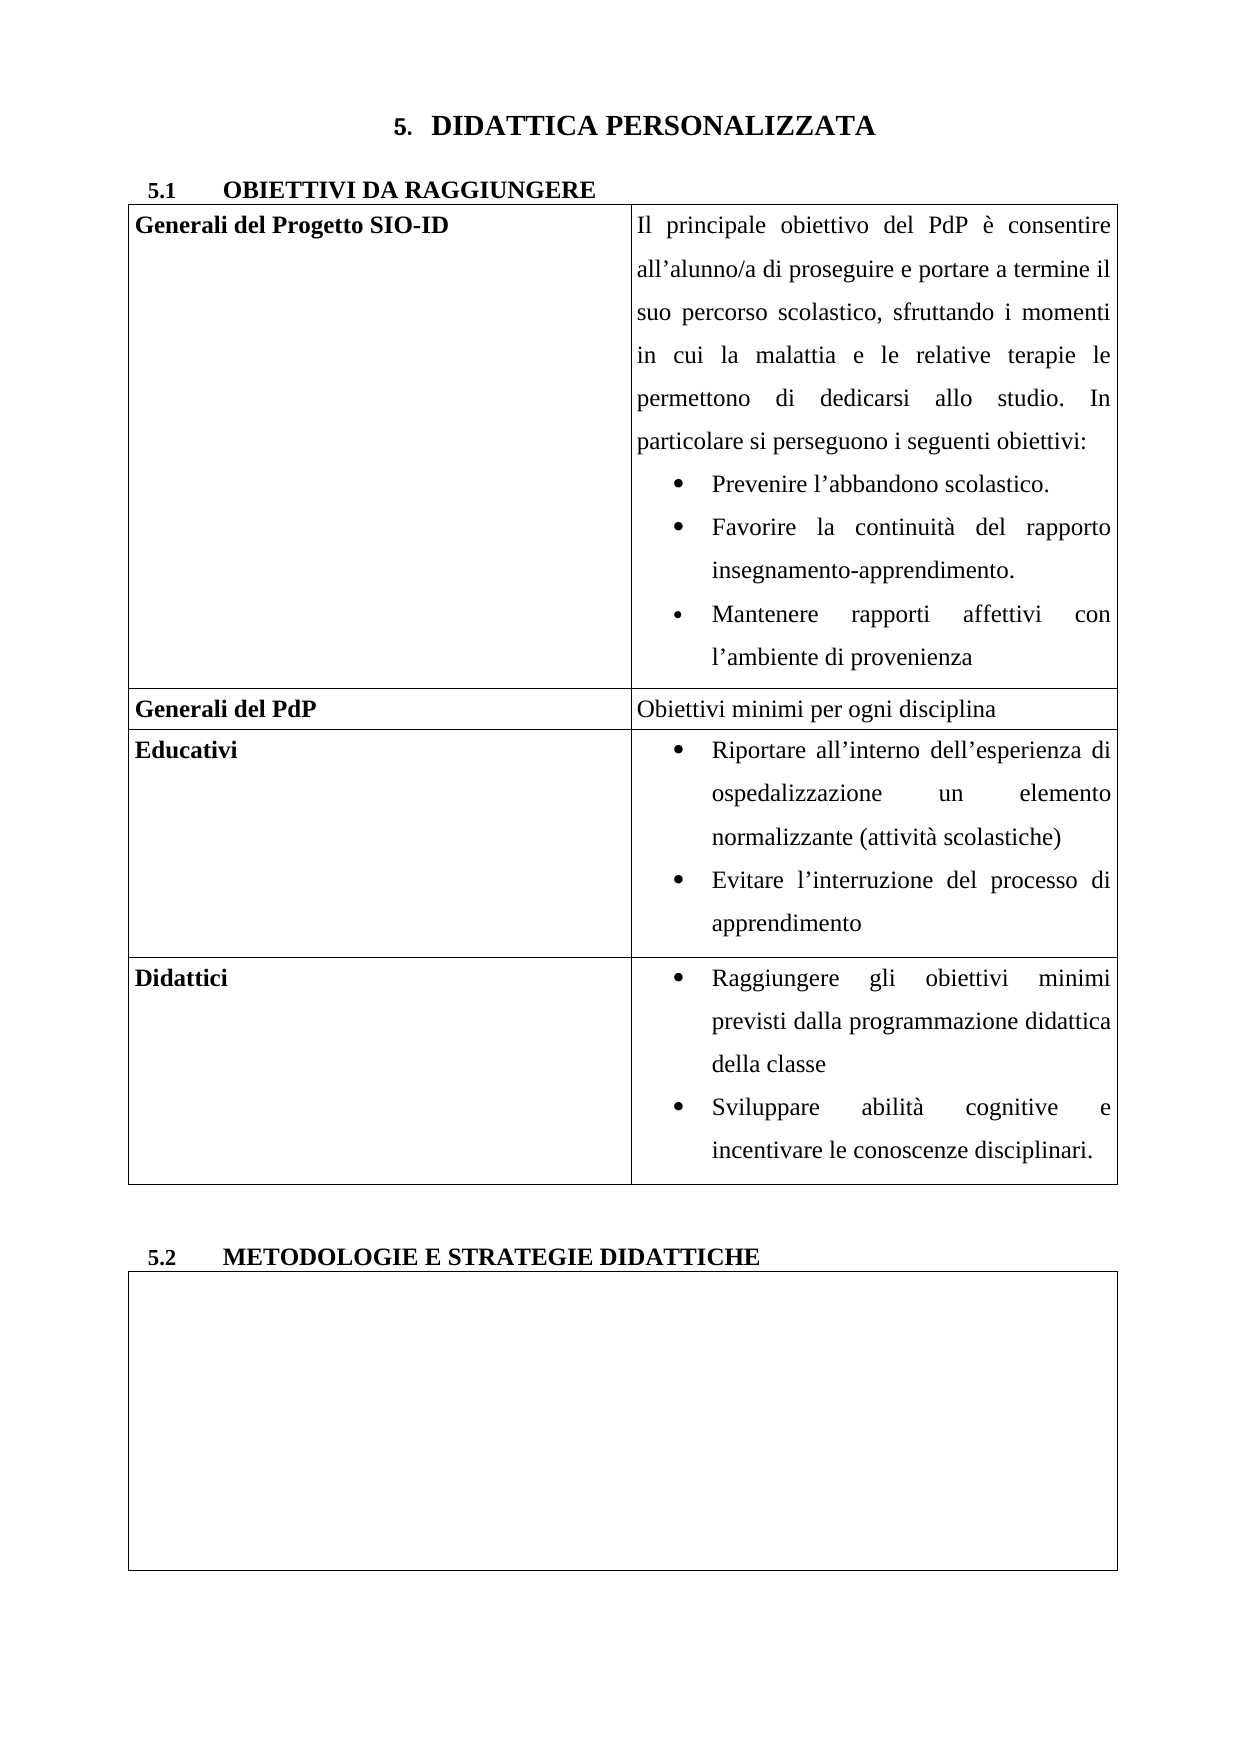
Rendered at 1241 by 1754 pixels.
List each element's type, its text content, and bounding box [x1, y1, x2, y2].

table_header [129, 1272, 1117, 1570]
table_header Generali del Progetto SIO-ID [129, 205, 631, 688]
list DIDATTICA PERSONALIZZATA [148, 108, 1122, 142]
table_cell Obiettivi minimi per ogni disciplina [632, 689, 1117, 729]
list OBIETTIVI DA RAGGIUNGERE [148, 176, 1122, 204]
table_header Il principale obiettivo del PdP è consentire all’alunno/a di proseguire e portare a termine il suo percorso scolastico, sfruttando i momenti in cui la malattia e le relative terapie le permettono di dedicarsi allo studio. In particolare si perseguono i seguenti obiettivi: Prevenire l’abbandono scolastico. Favorire la continuità del rapporto insegnamento-apprendimento. Mantenere rapporti affettivi con l’ambiente di provenienza [632, 205, 1117, 688]
table_cell Generali del PdP [129, 689, 631, 729]
list METODOLOGIE E STRATEGIE DIDATTICHE [148, 1242, 1122, 1271]
table_cell Didattici [129, 958, 631, 1184]
table_cell Educativi [129, 730, 631, 957]
table_cell Raggiungere gli obiettivi minimi previsti dalla programmazione didattica della classe Sviluppare abilità cognitive e incentivare le conoscenze disciplinari. [632, 958, 1117, 1184]
table_cell Riportare all’interno dell’esperienza di ospedalizzazione un elemento normalizzante (attività scolastiche) Evitare l’interruzione del processo di apprendimento [632, 730, 1117, 957]
